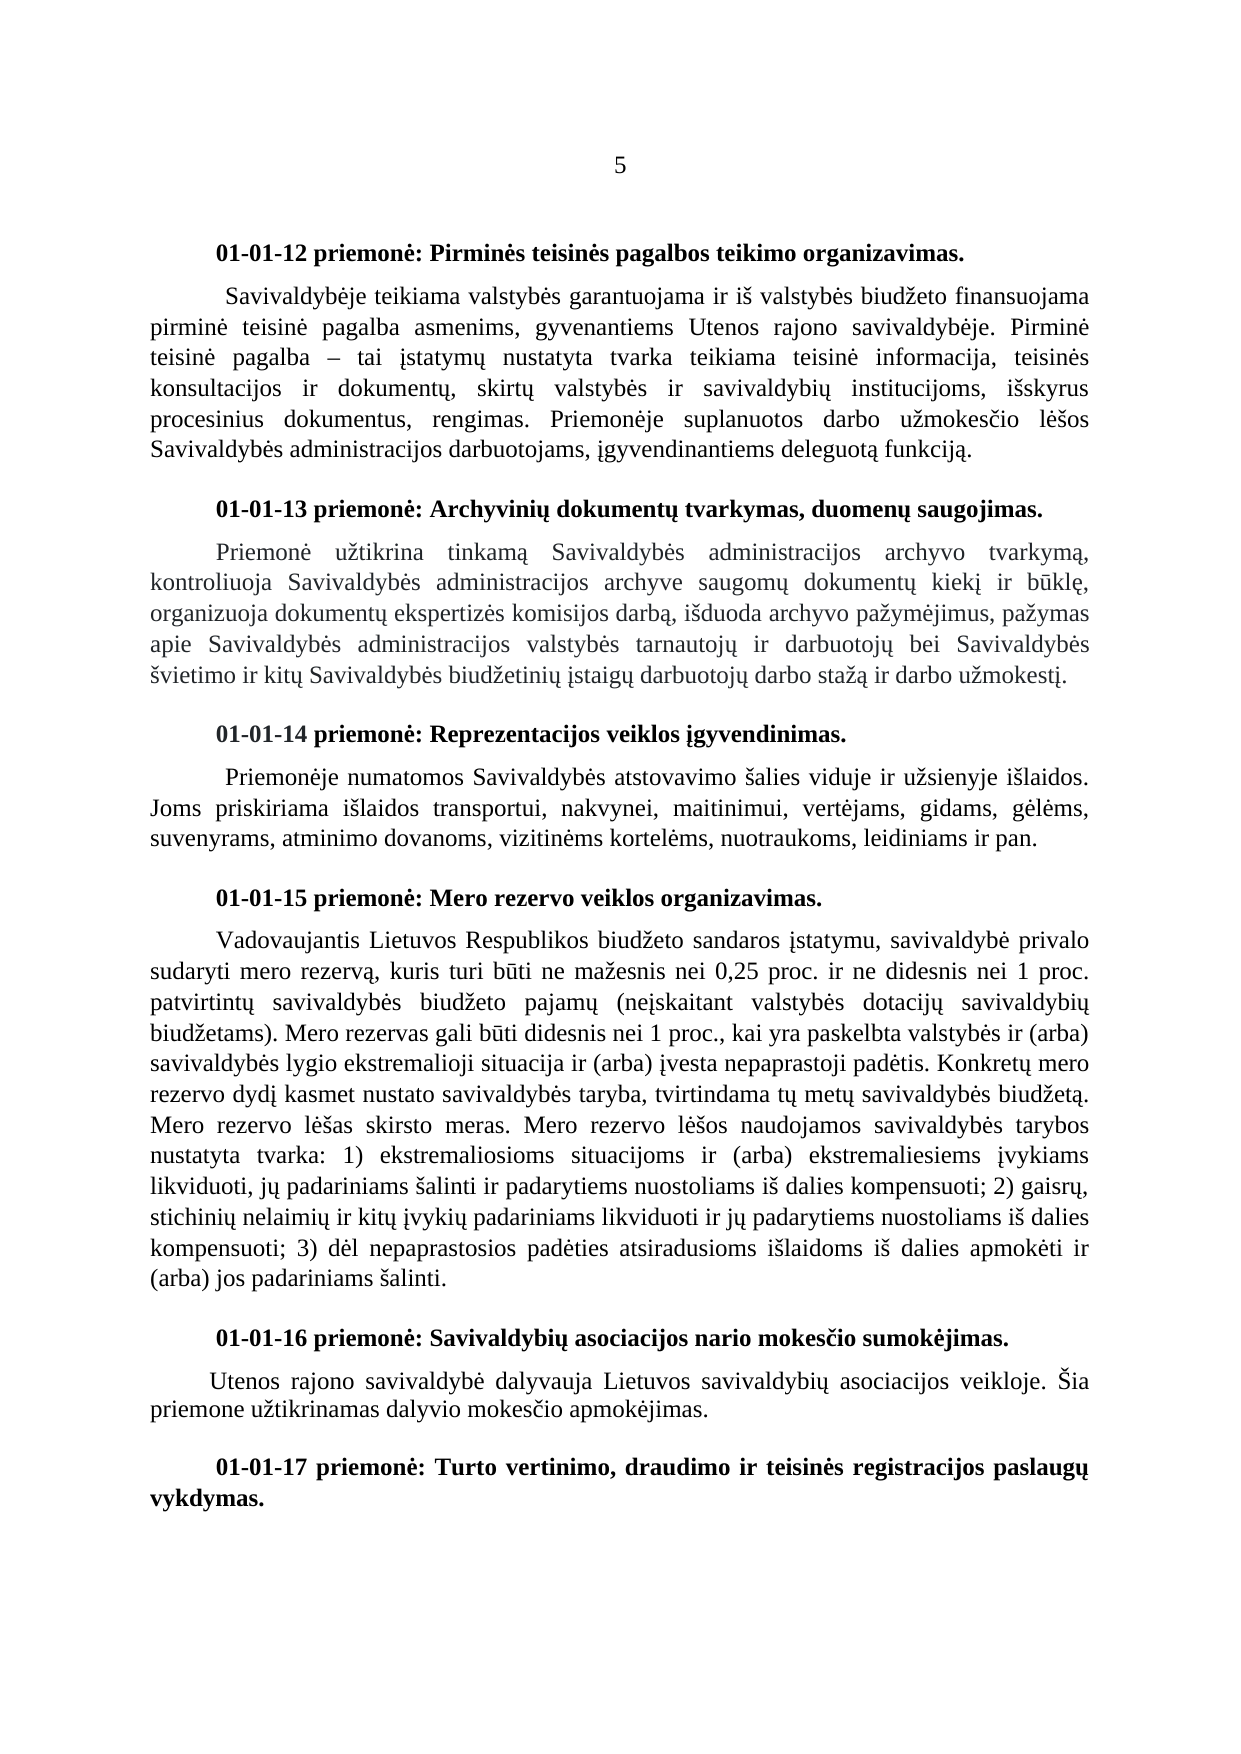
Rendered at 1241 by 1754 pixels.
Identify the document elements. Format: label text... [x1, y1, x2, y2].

text 01-01-15 priemonė: Mero rezervo veiklos organizavimas. [150, 883, 1090, 912]
text 01-01-14 priemonė: Reprezentacijos veiklos įgyvendinimas. [150, 719, 1090, 748]
text Utenos rajono savivaldybė dalyvauja Lietuvos savivaldybių asociacijos veikloje. Šia priemone užtikrinamas dalyvio mokesčio apmokėjimas. [150, 1366, 1090, 1423]
text Vadovaujantis Lietuvos Respublikos biudžeto sandaros įstatymu, savivaldybė privalo sudaryti mero rezervą, kuris turi būti ne mažesnis nei 0,25 proc. ir ne didesnis nei 1 proc. patvirtintų savivaldybės biudžeto pajamų (neįskaitant valstybės dotacijų savivaldybių biudžetams). Mero rezervas gali būti didesnis nei 1 proc., kai yra paskelbta valstybės ir (arba) savivaldybės lygio ekstremalioji situacija ir (arba) įvesta nepaprastoji padėtis. Konkretų mero rezervo dydį kasmet nustato savivaldybės taryba, tvirtindama tų metų savivaldybės biudžetą. Mero rezervo lėšas skirsto meras. Mero rezervo lėšos naudojamos savivaldybės tarybos nustatyta tvarka: 1) ekstremaliosioms situacijoms ir (arba) ekstremaliesiems įvykiams likviduoti, jų padariniams šalinti ir padarytiems nuostoliams iš dalies kompensuoti; 2) gaisrų, stichinių nelaimių ir kitų įvykių padariniams likviduoti ir jų padarytiems nuostoliams iš dalies kompensuoti; 3) dėl nepaprastosios padėties atsiradusioms išlaidoms iš dalies apmokėti ir (arba) jos padariniams šalinti. [150, 926, 1090, 1292]
text 01-01-12 priemonė: Pirminės teisinės pagalbos teikimo organizavimas. [150, 238, 1090, 267]
text 01-01-13 priemonė: Archyvinių dokumentų tvarkymas, duomenų saugojimas. [150, 494, 1090, 523]
text 01-01-16 priemonė: Savivaldybių asociacijos nario mokesčio sumokėjimas. [150, 1323, 1090, 1352]
text Savivaldybėje teikiama valstybės garantuojama ir iš valstybės biudžeto finansuojama pirminė teisinė pagalba asmenims, gyvenantiems Utenos rajono savivaldybėje. Pirminė teisinė pagalba – tai įstatymų nustatyta tvarka teikiama teisinė informacija, teisinės konsultacijos ir dokumentų, skirtų valstybės ir savivaldybių institucijoms, išskyrus procesinius dokumentus, rengimas. Priemonėje suplanuotos darbo užmokesčio lėšos Savivaldybės administracijos darbuotojams, įgyvendinantiems deleguotą funkciją. [150, 281, 1090, 463]
text Priemonė užtikrina tinkamą Savivaldybės administracijos archyvo tvarkymą, kontroliuoja Savivaldybės administracijos archyve saugomų dokumentų kiekį ir būklę, organizuoja dokumentų ekspertizės komisijos darbą, išduoda archyvo pažymėjimus, pažymas apie Savivaldybės administracijos valstybės tarnautojų ir darbuotojų bei Savivaldybės švietimo ir kitų Savivaldybės biudžetinių įstaigų darbuotojų darbo stažą ir darbo užmokestį. [150, 537, 1090, 688]
text Priemonėje numatomos Savivaldybės atstovavimo šalies viduje ir užsienyje išlaidos. Joms priskiriama išlaidos transportui, nakvynei, maitinimui, vertėjams, gidams, gėlėms, suvenyrams, atminimo dovanoms, vizitinėms kortelėms, nuotraukoms, leidiniams ir pan. [150, 762, 1090, 852]
text 01-01-17 priemonė: Turto vertinimo, draudimo ir teisinės registracijos paslaugų vykdymas. [150, 1452, 1090, 1511]
